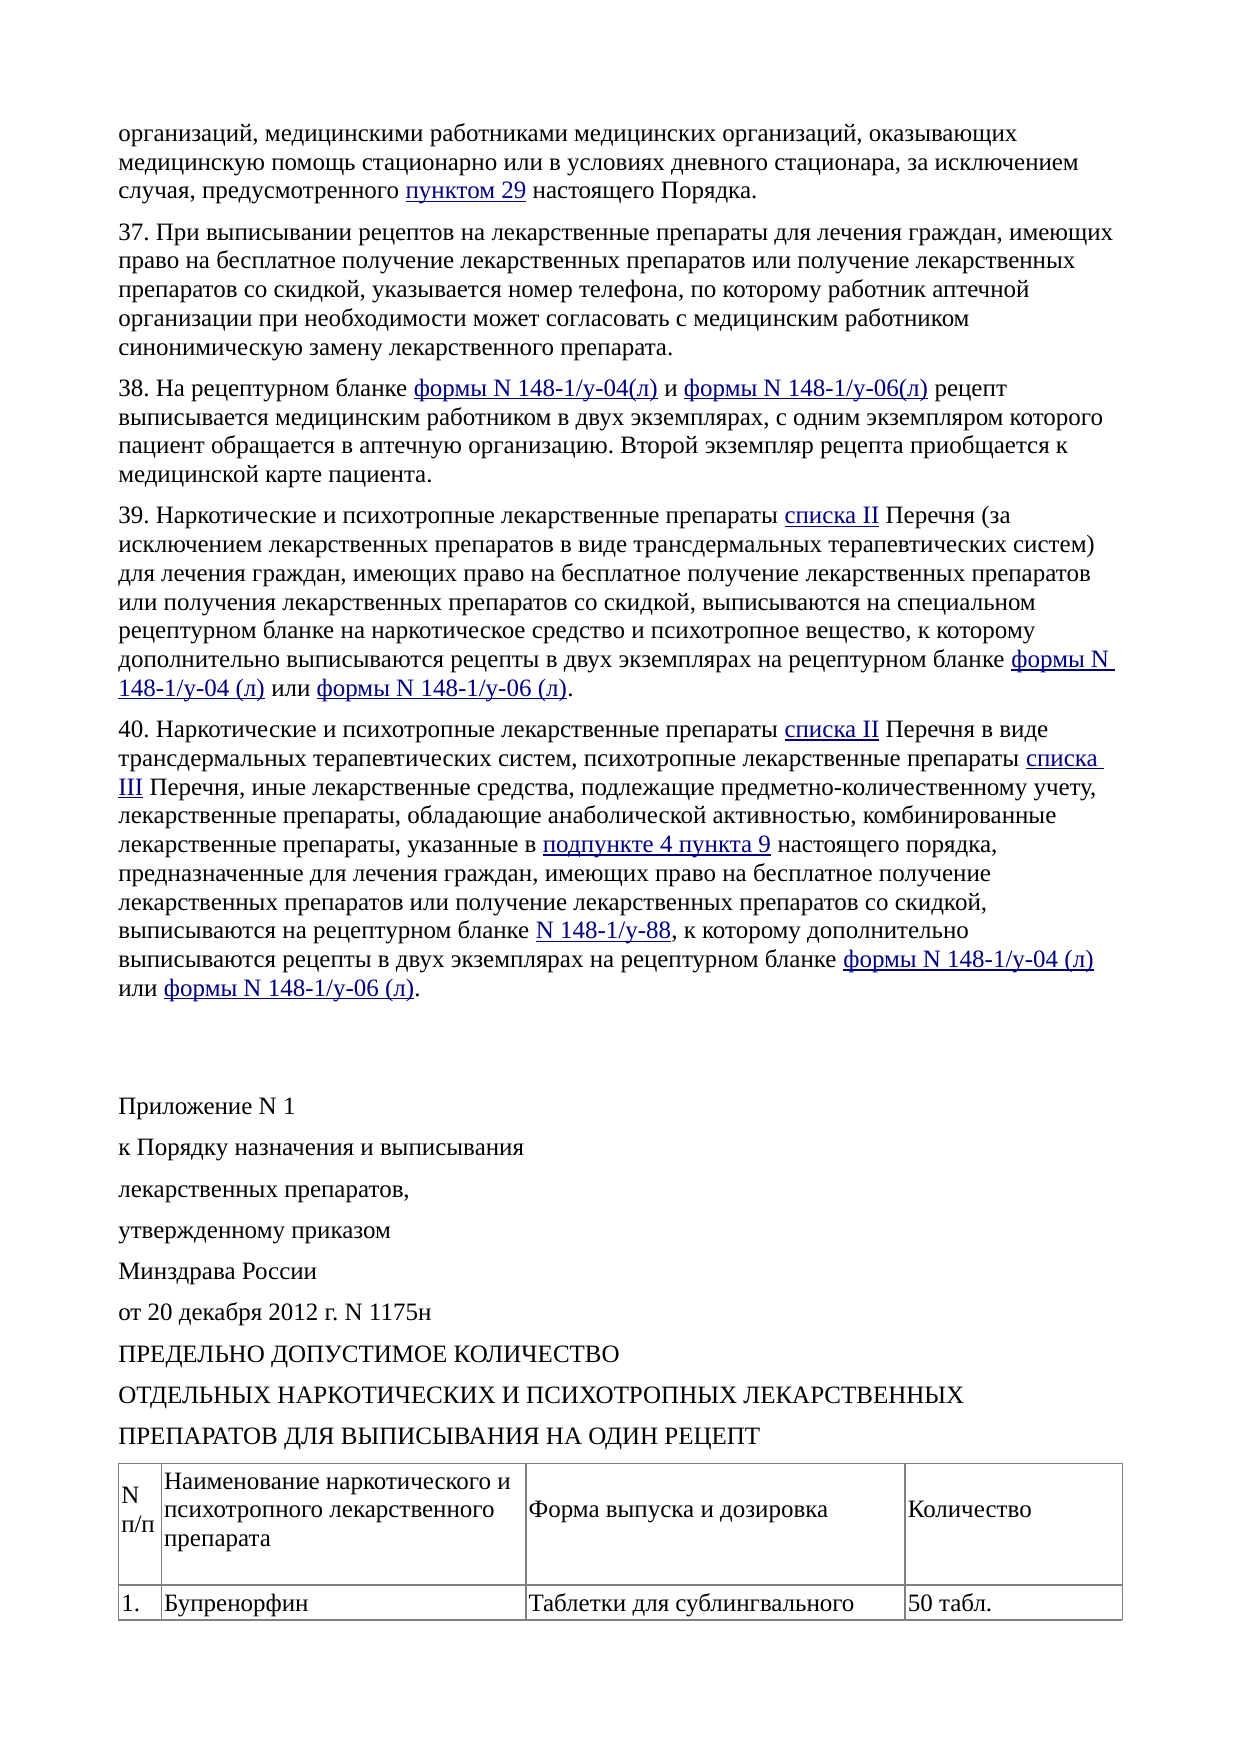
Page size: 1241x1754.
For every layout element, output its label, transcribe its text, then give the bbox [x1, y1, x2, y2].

text ПРЕПАРАТОВ ДЛЯ ВЫПИСЫВАНИЯ НА ОДИН РЕЦЕПТ [118, 1421, 1122, 1450]
table_cell 50 табл. [906, 1586, 1122, 1619]
table_cell 1. [119, 1586, 161, 1619]
table_header Количество [906, 1464, 1122, 1584]
text к Порядку назначения и выписывания [118, 1132, 1122, 1161]
table_header Наименование наркотического и психотропного лекарственного препарата [162, 1464, 525, 1584]
text утвержденному приказом [118, 1215, 1122, 1244]
text 37. При выписывании рецептов на лекарственные препараты для лечения граждан, имеющих право на бесплатное получение лекарственных препаратов или получение лекарственных препаратов со скидкой, указывается номер телефона, по которому работник аптечной организации при необходимости может согласовать с медицинским работником синонимическую замену лекарственного препарата. [118, 217, 1122, 361]
text 40. Наркотические и психотропные лекарственные препараты списка II Перечня в виде трансдермальных терапевтических систем, психотропные лекарственные препараты списка III Перечня, иные лекарственные средства, подлежащие предметно-количественному учету, лекарственные препараты, обладающие анаболической активностью, комбинированные лекарственные препараты, указанные в подпункте 4 пункта 9 настоящего порядка, предназначенные для лечения граждан, имеющих право на бесплатное получение лекарственных препаратов или получение лекарственных препаратов со скидкой, выписываются на рецептурном бланке N 148-1/у-88, к которому дополнительно выписываются рецепты в двух экземплярах на рецептурном бланке формы N 148-1/у-04 (л) или формы N 148-1/у-06 (л). [118, 714, 1122, 1002]
text от 20 декабря 2012 г. N 1175н [118, 1297, 1122, 1326]
text Приложение N 1 [118, 1091, 1122, 1120]
text 38. На рецептурном бланке формы N 148-1/у-04(л) и формы N 148-1/у-06(л) рецепт выписывается медицинским работником в двух экземплярах, с одним экземпляром которого пациент обращается в аптечную организацию. Второй экземпляр рецепта приобщается к медицинской карте пациента. [118, 373, 1122, 488]
text Минздрава России [118, 1256, 1122, 1285]
text организаций, медицинскими работниками медицинских организаций, оказывающих медицинскую помощь стационарно или в условиях дневного стационара, за исключением случая, предусмотренного пунктом 29 настоящего Порядка. [118, 118, 1122, 204]
text ОТДЕЛЬНЫХ НАРКОТИЧЕСКИХ И ПСИХОТРОПНЫХ ЛЕКАРСТВЕННЫХ [118, 1380, 1122, 1409]
text лекарственных препаратов, [118, 1174, 1122, 1202]
table_cell Бупренорфин [162, 1586, 525, 1619]
table_header Форма выпуска и дозировка [527, 1464, 904, 1584]
table_header N п/п [119, 1464, 161, 1584]
table_cell Таблетки для сублингвального [527, 1586, 904, 1619]
text ПРЕДЕЛЬНО ДОПУСТИМОЕ КОЛИЧЕСТВО [118, 1339, 1122, 1367]
text 39. Наркотические и психотропные лекарственные препараты списка II Перечня (за исключением лекарственных препаратов в виде трансдермальных терапевтических систем) для лечения граждан, имеющих право на бесплатное получение лекарственных препаратов или получения лекарственных препаратов со скидкой, выписываются на специальном рецептурном бланке на наркотическое средство и психотропное вещество, к которому дополнительно выписываются рецепты в двух экземплярах на рецептурном бланке формы N 148-1/у-04 (л) или формы N 148-1/у-06 (л). [118, 501, 1122, 702]
